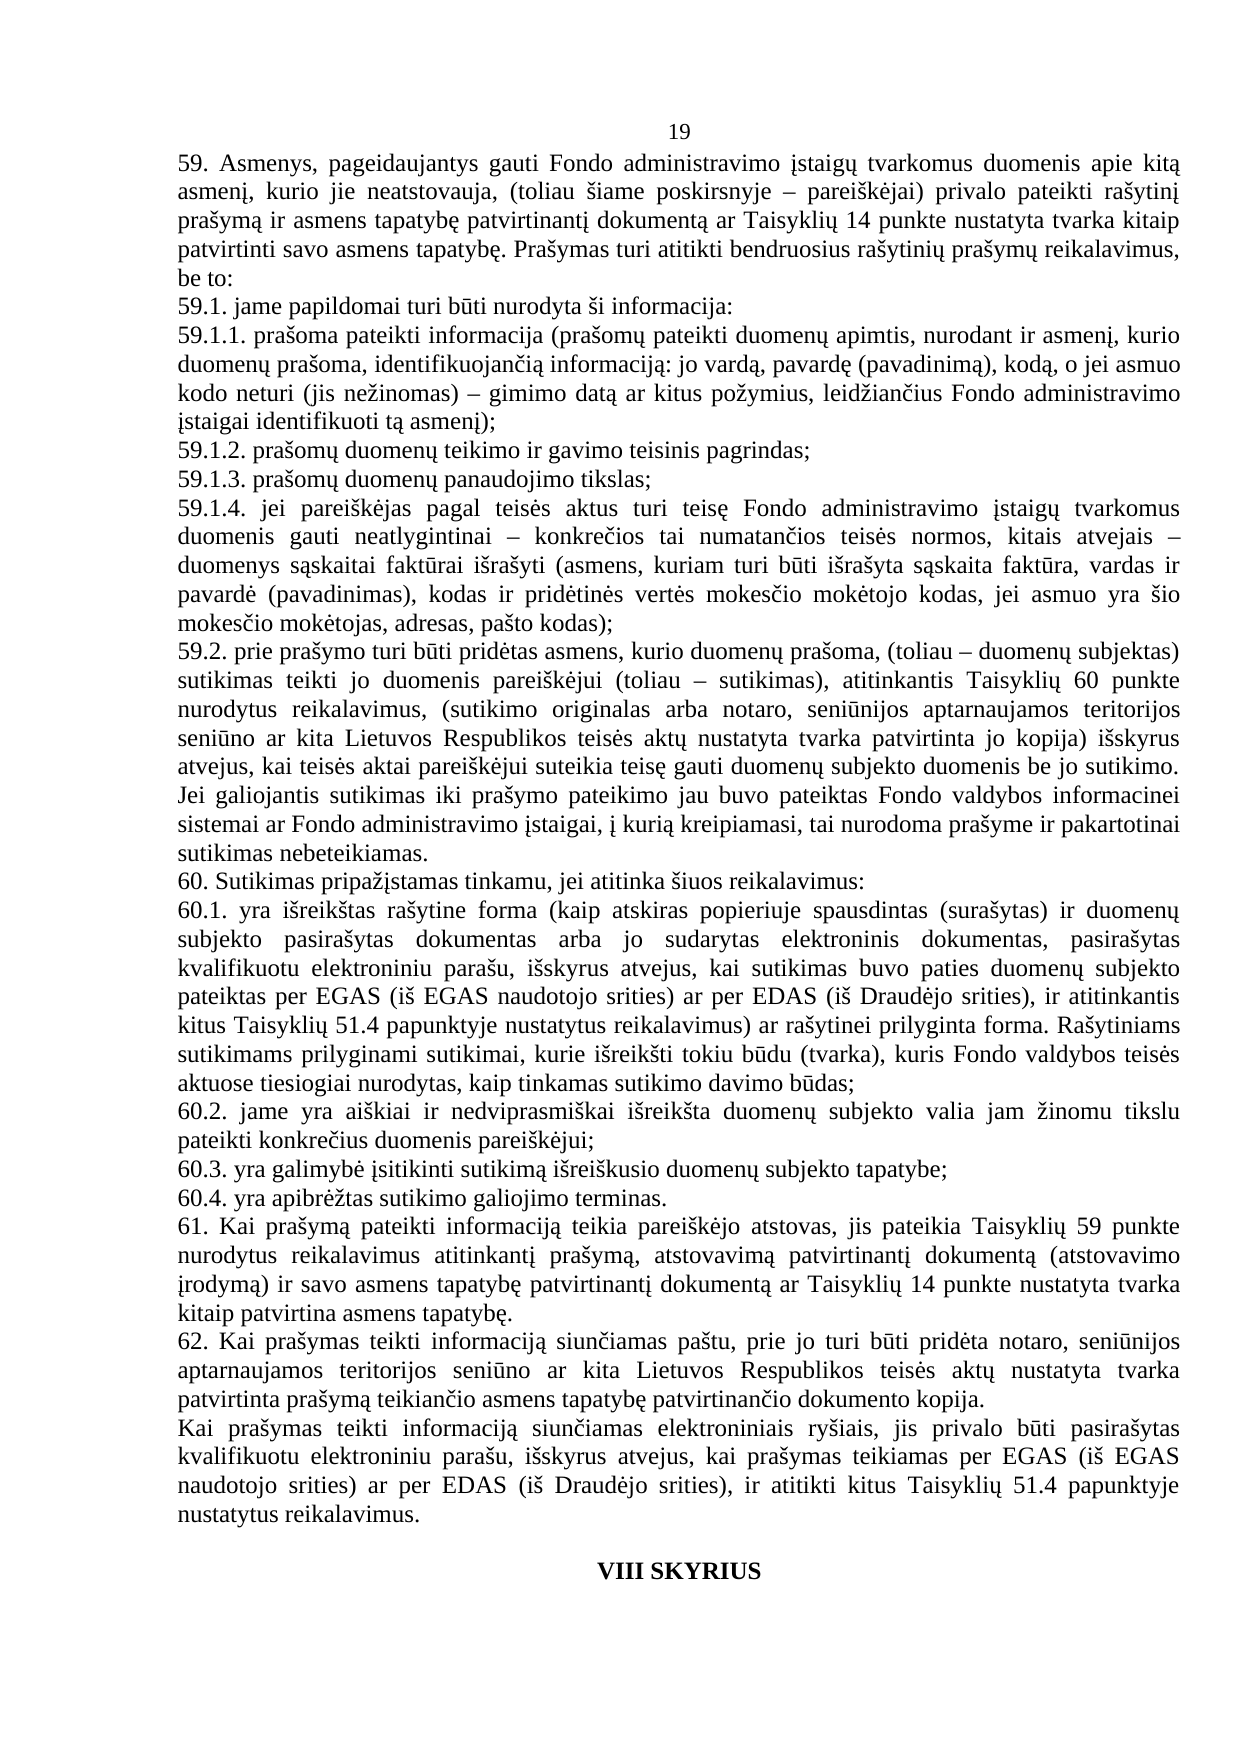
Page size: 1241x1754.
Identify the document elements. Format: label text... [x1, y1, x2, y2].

text 60.4. yra apibrėžtas sutikimo galiojimo terminas. [177, 1183, 1181, 1211]
text 59. Asmenys, pageidaujantys gauti Fondo administravimo įstaigų tvarkomus duomenis apie kitą asmenį, kurio jie neatstovauja, (toliau šiame poskirsnyje – pareiškėjai) privalo pateikti rašytinį prašymą ir asmens tapatybę patvirtinantį dokumentą ar Taisyklių 14 punkte nustatyta tvarka kitaip patvirtinti savo asmens tapatybę. Prašymas turi atitikti bendruosius rašytinių prašymų reikalavimus, be to: [177, 148, 1181, 291]
text 59.2. prie prašymo turi būti pridėtas asmens, kurio duomenų prašoma, (toliau – duomenų subjektas) sutikimas teikti jo duomenis pareiškėjui (toliau – sutikimas), atitinkantis Taisyklių 60 punkte nurodytus reikalavimus, (sutikimo originalas arba notaro, seniūnijos aptarnaujamos teritorijos seniūno ar kita Lietuvos Respublikos teisės aktų nustatyta tvarka patvirtinta jo kopija) išskyrus atvejus, kai teisės aktai pareiškėjui suteikia teisę gauti duomenų subjekto duomenis be jo sutikimo. Jei galiojantis sutikimas iki prašymo pateikimo jau buvo pateiktas Fondo valdybos informacinei sistemai ar Fondo administravimo įstaigai, į kurią kreipiamasi, tai nurodoma prašyme ir pakartotinai sutikimas nebeteikiamas. [177, 636, 1181, 866]
text 60. Sutikimas pripažįstamas tinkamu, jei atitinka šiuos reikalavimus: [177, 866, 1181, 895]
text VIII SKYRIUS [177, 1556, 1181, 1585]
text Kai prašymas teikti informaciją siunčiamas elektroniniais ryšiais, jis privalo būti pasirašytas kvalifikuotu elektroniniu parašu, išskyrus atvejus, kai prašymas teikiamas per EGAS (iš EGAS naudotojo srities) ar per EDAS (iš Draudėjo srities), ir atitikti kitus Taisyklių 51.4 papunktyje nustatytus reikalavimus. [177, 1413, 1181, 1528]
text 60.2. jame yra aiškiai ir nedviprasmiškai išreikšta duomenų subjekto valia jam žinomu tikslu pateikti konkrečius duomenis pareiškėjui; [177, 1096, 1181, 1154]
text 62. Kai prašymas teikti informaciją siunčiamas paštu, prie jo turi būti pridėta notaro, seniūnijos aptarnaujamos teritorijos seniūno ar kita Lietuvos Respublikos teisės aktų nustatyta tvarka patvirtinta prašymą teikiančio asmens tapatybę patvirtinančio dokumento kopija. [177, 1326, 1181, 1413]
text 59.1.2. prašomų duomenų teikimo ir gavimo teisinis pagrindas; [177, 435, 1181, 464]
text 60.1. yra išreikštas rašytine forma (kaip atskiras popieriuje spausdintas (surašytas) ir duomenų subjekto pasirašytas dokumentas arba jo sudarytas elektroninis dokumentas, pasirašytas kvalifikuotu elektroniniu parašu, išskyrus atvejus, kai sutikimas buvo paties duomenų subjekto pateiktas per EGAS (iš EGAS naudotojo srities) ar per EDAS (iš Draudėjo srities), ir atitinkantis kitus Taisyklių 51.4 papunktyje nustatytus reikalavimus) ar rašytinei prilyginta forma. Rašytiniams sutikimams prilyginami sutikimai, kurie išreikšti tokiu būdu (tvarka), kuris Fondo valdybos teisės aktuose tiesiogiai nurodytas, kaip tinkamas sutikimo davimo būdas; [177, 895, 1181, 1096]
text 61. Kai prašymą pateikti informaciją teikia pareiškėjo atstovas, jis pateikia Taisyklių 59 punkte nurodytus reikalavimus atitinkantį prašymą, atstovavimą patvirtinantį dokumentą (atstovavimo įrodymą) ir savo asmens tapatybę patvirtinantį dokumentą ar Taisyklių 14 punkte nustatyta tvarka kitaip patvirtina asmens tapatybę. [177, 1211, 1181, 1326]
text 59.1.1. prašoma pateikti informacija (prašomų pateikti duomenų apimtis, nurodant ir asmenį, kurio duomenų prašoma, identifikuojančią informaciją: jo vardą, pavardę (pavadinimą), kodą, o jei asmuo kodo neturi (jis nežinomas) – gimimo datą ar kitus požymius, leidžiančius Fondo administravimo įstaigai identifikuoti tą asmenį); [177, 320, 1181, 435]
text 60.3. yra galimybė įsitikinti sutikimą išreiškusio duomenų subjekto tapatybe; [177, 1154, 1181, 1183]
text 59.1.3. prašomų duomenų panaudojimo tikslas; [177, 464, 1181, 493]
text 59.1. jame papildomai turi būti nurodyta ši informacija: [177, 291, 1181, 320]
text 59.1.4. jei pareiškėjas pagal teisės aktus turi teisę Fondo administravimo įstaigų tvarkomus duomenis gauti neatlygintinai – konkrečios tai numatančios teisės normos, kitais atvejais – duomenys sąskaitai faktūrai išrašyti (asmens, kuriam turi būti išrašyta sąskaita faktūra, vardas ir pavardė (pavadinimas), kodas ir pridėtinės vertės mokesčio mokėtojo kodas, jei asmuo yra šio mokesčio mokėtojas, adresas, pašto kodas); [177, 493, 1181, 636]
